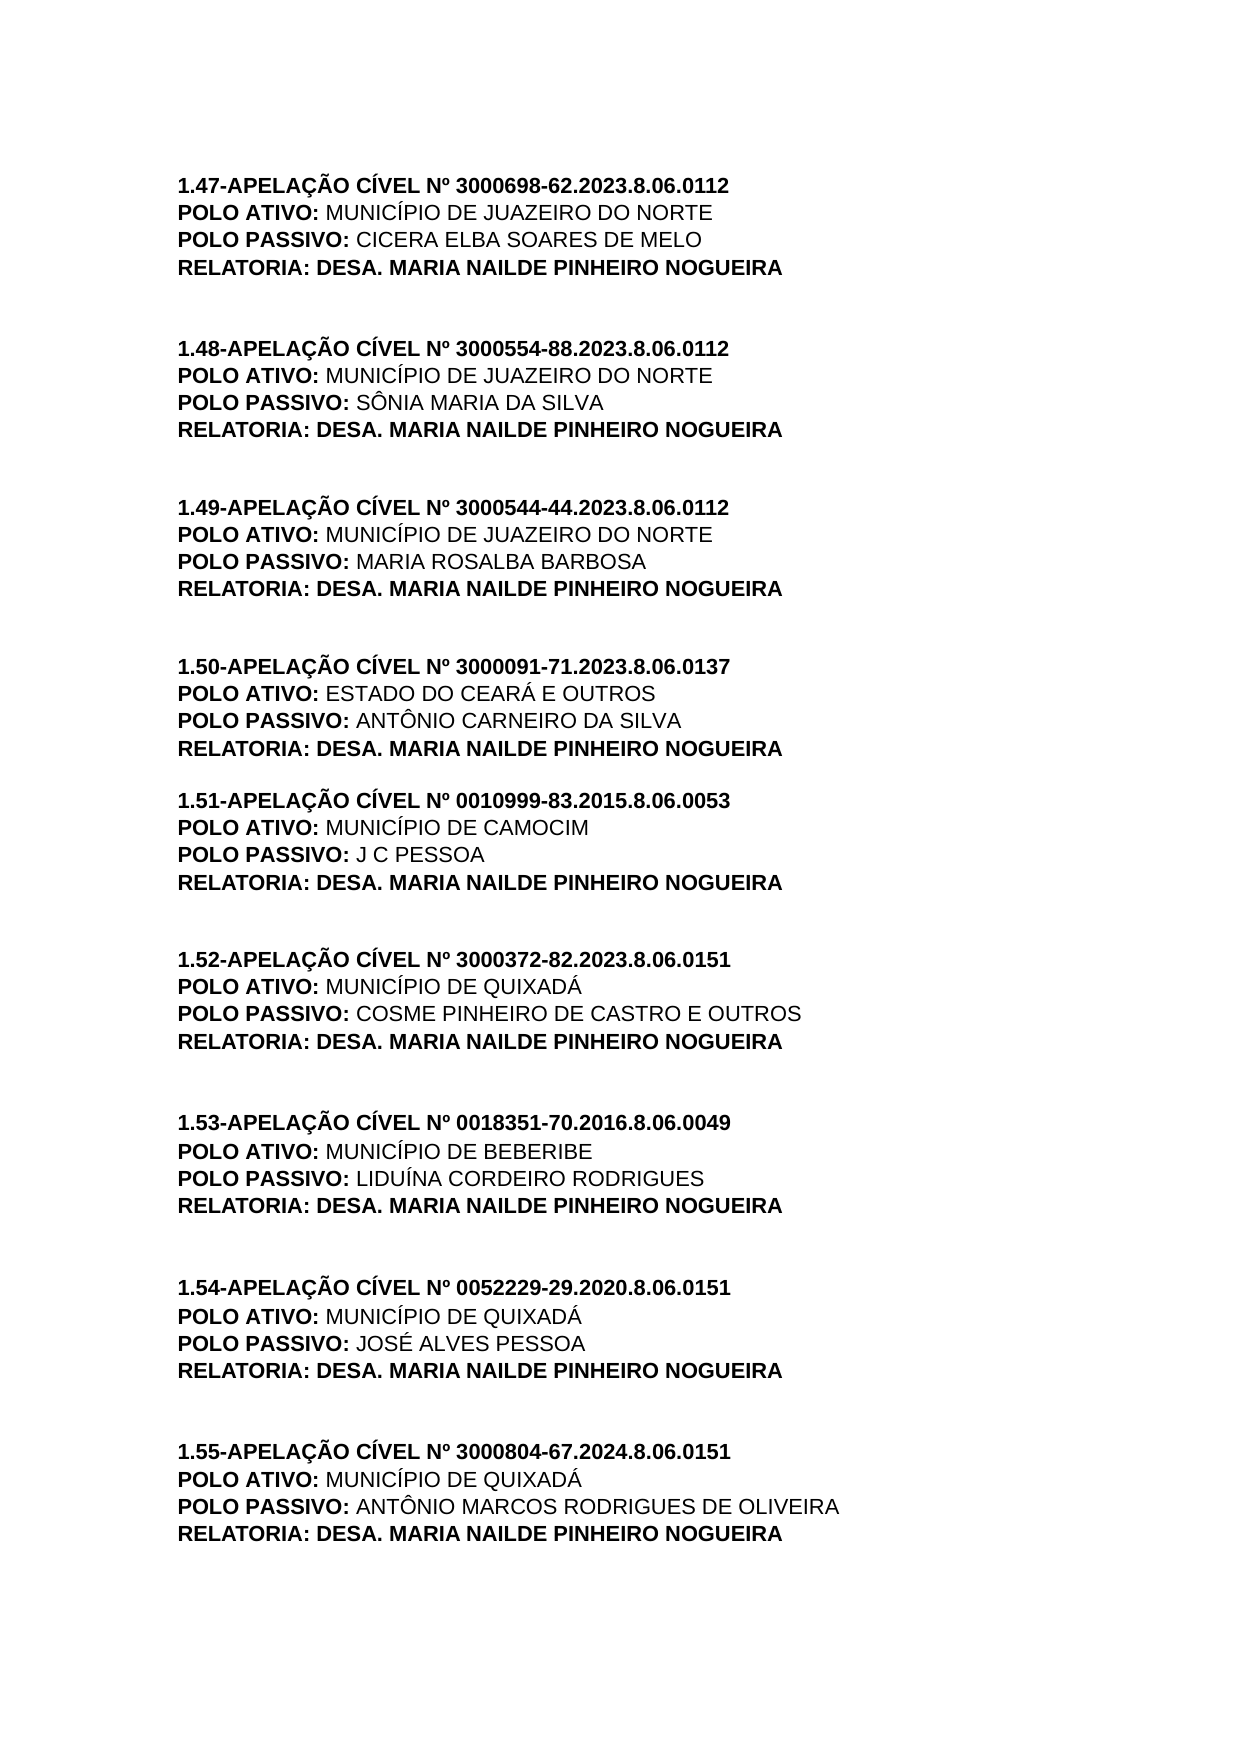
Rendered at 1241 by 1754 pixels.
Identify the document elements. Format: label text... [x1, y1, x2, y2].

text 1.50-APELAÇÃO CÍVEL Nº 3000091-71.2023.8.06.0137 [177, 654, 1063, 679]
text POLO PASSIVO: SÔNIA MARIA DA SILVA [177, 390, 1063, 415]
text POLO PASSIVO: CICERA ELBA SOARES DE MELO [177, 227, 1063, 252]
text RELATORIA: DESA. MARIA NAILDE PINHEIRO NOGUEIRA [177, 417, 1063, 442]
text RELATORIA: DESA. MARIA NAILDE PINHEIRO NOGUEIRA [177, 1358, 1063, 1383]
text POLO ATIVO: MUNICÍPIO DE CAMOCIM [177, 815, 1063, 840]
text POLO ATIVO: MUNICÍPIO DE JUAZEIRO DO NORTE [177, 522, 1063, 547]
text 1.53-APELAÇÃO CÍVEL Nº 0018351-70.2016.8.06.0049 [177, 1110, 1063, 1135]
text POLO ATIVO: MUNICÍPIO DE QUIXADÁ [177, 1466, 1063, 1492]
text 1.55-APELAÇÃO CÍVEL Nº 3000804-67.2024.8.06.0151 [177, 1439, 1063, 1464]
text POLO PASSIVO: J C PESSOA [177, 842, 1063, 867]
text 1.54-APELAÇÃO CÍVEL Nº 0052229-29.2020.8.06.0151 [177, 1274, 1063, 1300]
text RELATORIA: DESA. MARIA NAILDE PINHEIRO NOGUEIRA [177, 576, 1063, 601]
text POLO PASSIVO: ANTÔNIO MARCOS RODRIGUES DE OLIVEIRA [177, 1494, 1063, 1519]
text POLO ATIVO: MUNICÍPIO DE QUIXADÁ [177, 1303, 1063, 1329]
text POLO ATIVO: ESTADO DO CEARÁ E OUTROS [177, 681, 1063, 706]
text 1.47-APELAÇÃO CÍVEL Nº 3000698-62.2023.8.06.0112 [177, 173, 1063, 198]
text RELATORIA: DESA. MARIA NAILDE PINHEIRO NOGUEIRA [177, 735, 1063, 761]
text 1.51-APELAÇÃO CÍVEL Nº 0010999-83.2015.8.06.0053 [177, 788, 1063, 813]
text POLO ATIVO: MUNICÍPIO DE JUAZEIRO DO NORTE [177, 363, 1063, 388]
text RELATORIA: DESA. MARIA NAILDE PINHEIRO NOGUEIRA [177, 1028, 1063, 1054]
text 1.49-APELAÇÃO CÍVEL Nº 3000544-44.2023.8.06.0112 [177, 495, 1063, 520]
text POLO ATIVO: MUNICÍPIO DE BEBERIBE [177, 1139, 1063, 1164]
text POLO PASSIVO: LIDUÍNA CORDEIRO RODRIGUES [177, 1166, 1063, 1191]
text RELATORIA: DESA. MARIA NAILDE PINHEIRO NOGUEIRA [177, 254, 1063, 279]
text 1.48-APELAÇÃO CÍVEL Nº 3000554-88.2023.8.06.0112 [177, 336, 1063, 361]
text RELATORIA: DESA. MARIA NAILDE PINHEIRO NOGUEIRA [177, 1193, 1063, 1218]
text POLO ATIVO: MUNICÍPIO DE JUAZEIRO DO NORTE [177, 200, 1063, 225]
text POLO ATIVO: MUNICÍPIO DE QUIXADÁ [177, 974, 1063, 999]
text POLO PASSIVO: ANTÔNIO CARNEIRO DA SILVA [177, 708, 1063, 733]
text RELATORIA: DESA. MARIA NAILDE PINHEIRO NOGUEIRA [177, 869, 1063, 894]
text POLO PASSIVO: MARIA ROSALBA BARBOSA [177, 549, 1063, 574]
text RELATORIA: DESA. MARIA NAILDE PINHEIRO NOGUEIRA [177, 1521, 1063, 1546]
text POLO PASSIVO: COSME PINHEIRO DE CASTRO E OUTROS [177, 1001, 1063, 1027]
text POLO PASSIVO: JOSÉ ALVES PESSOA [177, 1331, 1063, 1356]
text 1.52-APELAÇÃO CÍVEL Nº 3000372-82.2023.8.06.0151 [177, 947, 1063, 972]
